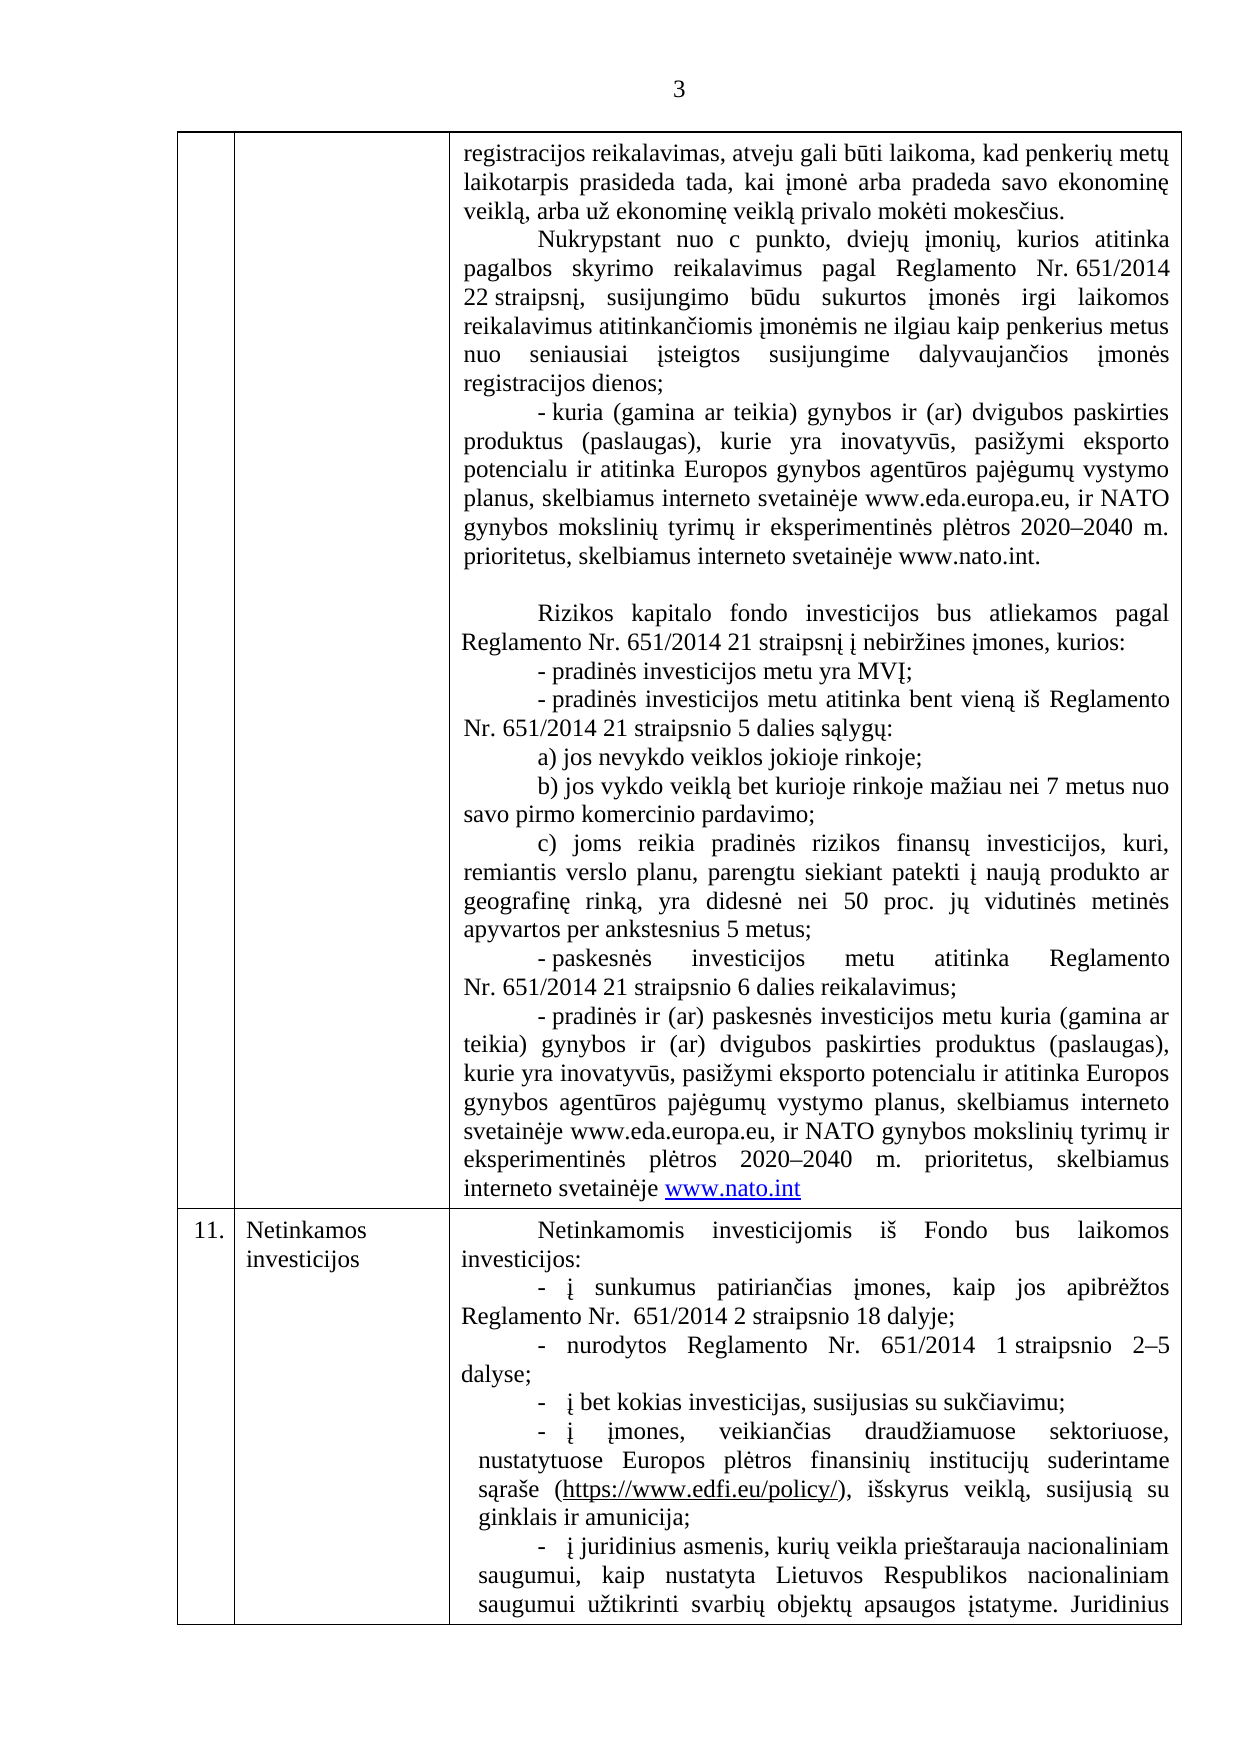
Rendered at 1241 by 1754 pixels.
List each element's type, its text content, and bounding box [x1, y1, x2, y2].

table_cell Netinkamomis investicijomis iš Fondo bus laikomos investicijos: - į sunkumus patiriančias įmones, kaip jos apibrėžtos Reglamento Nr. 651/2014 2 straipsnio 18 dalyje; - nurodytos Reglamento Nr. 651/2014 1 straipsnio 2–5 dalyse; - į bet kokias investicijas, susijusias su sukčiavimu; - į įmones, veikiančias draudžiamuose sektoriuose, nustatytuose Europos plėtros finansinių institucijų suderintame sąraše (https://www.edfi.eu/policy/), išskyrus veiklą, susijusią su ginklais ir amunicija; - į juridinius asmenis, kurių veikla prieštarauja nacionaliniam saugumui, kaip nustatyta Lietuvos Respublikos nacionaliniam saugumui užtikrinti svarbių objektų apsaugos įstatyme. Juridinius [450, 1209, 1181, 1623]
table_cell Netinkamos investicijos [235, 1209, 449, 1623]
table_cell 11. [178, 1209, 234, 1623]
table_cell [178, 133, 234, 1208]
table_cell registracijos reikalavimas, atveju gali būti laikoma, kad penkerių metų laikotarpis prasideda tada, kai įmonė arba pradeda savo ekonominę veiklą, arba už ekonominę veiklą privalo mokėti mokesčius. Nukrypstant nuo c punkto, dviejų įmonių, kurios atitinka pagalbos skyrimo reikalavimus pagal Reglamento Nr. 651/2014 22 straipsnį, susijungimo būdu sukurtos įmonės irgi laikomos reikalavimus atitinkančiomis įmonėmis ne ilgiau kaip penkerius metus nuo seniausiai įsteigtos susijungime dalyvaujančios įmonės registracijos dienos; - kuria (gamina ar teikia) gynybos ir (ar) dvigubos paskirties produktus (paslaugas), kurie yra inovatyvūs, pasižymi eksporto potencialu ir atitinka Europos gynybos agentūros pajėgumų vystymo planus, skelbiamus interneto svetainėje www.eda.europa.eu, ir NATO gynybos mokslinių tyrimų ir eksperimentinės plėtros 2020–2040 m. prioritetus, skelbiamus interneto svetainėje www.nato.int. Rizikos kapitalo fondo investicijos bus atliekamos pagal Reglamento Nr. 651/2014 21 straipsnį į nebiržines įmones, kurios: - pradinės investicijos metu yra MVĮ; - pradinės investicijos metu atitinka bent vieną iš Reglamento Nr. 651/2014 21 straipsnio 5 dalies sąlygų: a) jos nevykdo veiklos jokioje rinkoje; b) jos vykdo veiklą bet kurioje rinkoje mažiau nei 7 metus nuo savo pirmo komercinio pardavimo; c) joms reikia pradinės rizikos finansų investicijos, kuri, remiantis verslo planu, parengtu siekiant patekti į naują produkto ar geografinę rinką, yra didesnė nei 50 proc. jų vidutinės metinės apyvartos per ankstesnius 5 metus; - paskesnės investicijos metu atitinka Reglamento Nr. 651/2014 21 straipsnio 6 dalies reikalavimus; - pradinės ir (ar) paskesnės investicijos metu kuria (gamina ar teikia) gynybos ir (ar) dvigubos paskirties produktus (paslaugas), kurie yra inovatyvūs, pasižymi eksporto potencialu ir atitinka Europos gynybos agentūros pajėgumų vystymo planus, skelbiamus interneto svetainėje www.eda.europa.eu, ir NATO gynybos mokslinių tyrimų ir eksperimentinės plėtros 2020–2040 m. prioritetus, skelbiamus interneto svetainėje www.nato.int [450, 133, 1181, 1208]
table_cell [235, 133, 449, 1208]
